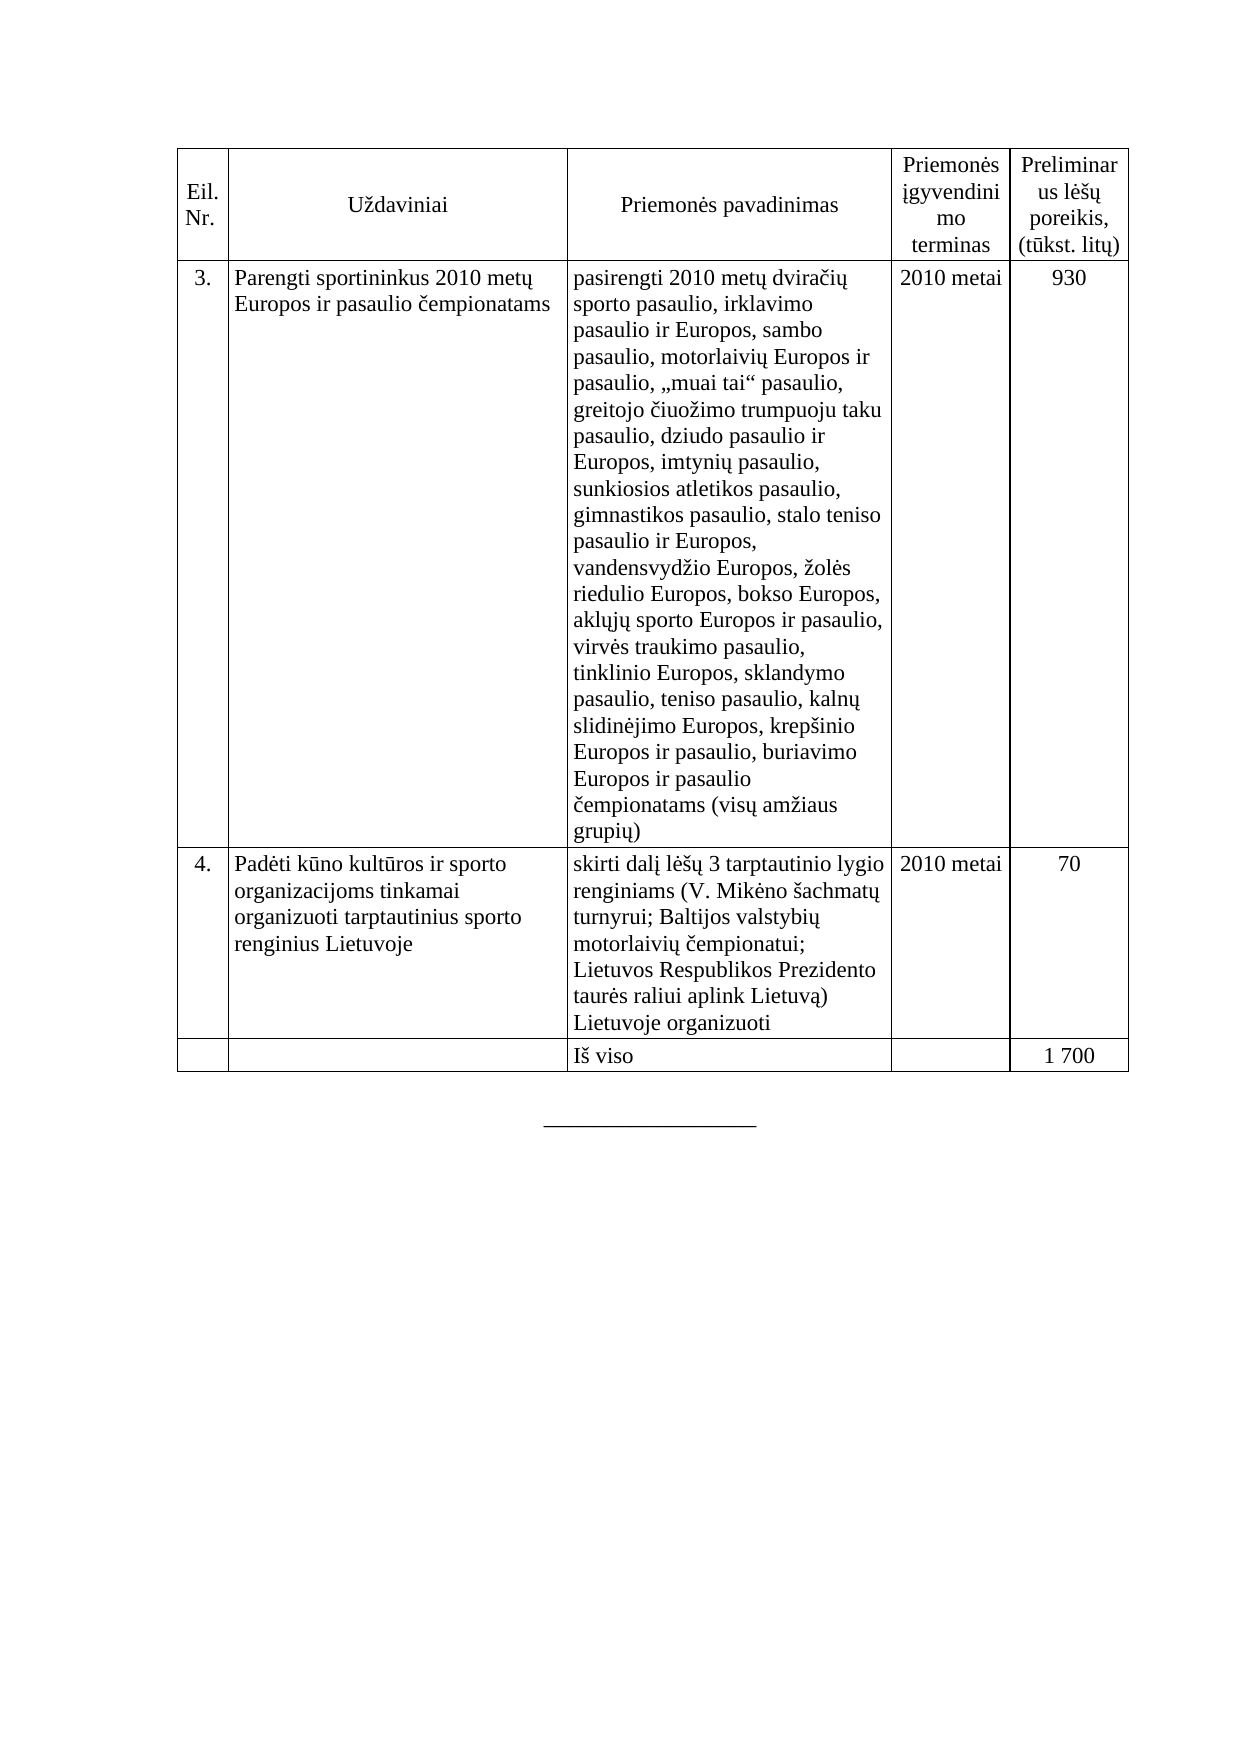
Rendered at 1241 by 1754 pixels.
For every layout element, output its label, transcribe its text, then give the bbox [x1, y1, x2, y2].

table_cell 2010 metai [892, 848, 1009, 1038]
table_cell pasirengti 2010 metų dviračių sporto pasaulio, irklavimo pasaulio ir Europos, sambo pasaulio, motorlaivių Europos ir pasaulio, „muai tai“ pasaulio, greitojo čiuožimo trumpuoju taku pasaulio, dziudo pasaulio ir Europos, imtynių pasaulio, sunkiosios atletikos pasaulio, gimnastikos pasaulio, stalo teniso pasaulio ir Europos, vandensvydžio Europos, žolės riedulio Europos, bokso Europos, aklųjų sporto Europos ir pasaulio, virvės traukimo pasaulio, tinklinio Europos, sklandymo pasaulio, teniso pasaulio, kalnų slidinėjimo Europos, krepšinio Europos ir pasaulio, buriavimo Europos ir pasaulio čempionatams (visų amžiaus grupių) [568, 261, 891, 847]
table_cell 4. [178, 848, 228, 1038]
table_cell 70 [1011, 848, 1128, 1038]
table_cell 1 700 [1011, 1039, 1128, 1071]
table_cell skirti dalį lėšų 3 tarptautinio lygio renginiams (V. Mikėno šachmatų turnyrui; Baltijos valstybių motorlaivių čempionatui; Lietuvos Respublikos Prezidento taurės raliui aplink Lietuvą) Lietuvoje organizuoti [568, 848, 891, 1038]
table_cell [178, 1039, 228, 1071]
table_cell Padėti kūno kultūros ir sporto organizacijoms tinkamai organizuoti tarptautinius sporto renginius Lietuvoje [229, 848, 567, 1038]
table_header Eil. Nr. [178, 149, 228, 260]
table_cell [229, 1039, 567, 1071]
text _________________ [177, 1101, 1122, 1130]
table_cell 3. [178, 261, 228, 847]
table_cell Parengti sportininkus 2010 metų Europos ir pasaulio čempionatams [229, 261, 567, 847]
table_header Uždaviniai [229, 149, 567, 260]
table_cell 2010 metai [892, 261, 1009, 847]
table_header Preliminarus lėšų poreikis, (tūkst. litų) [1011, 149, 1128, 260]
table_cell [892, 1039, 1009, 1071]
table_header Priemonės pavadinimas [568, 149, 891, 260]
table_cell Iš viso [568, 1039, 891, 1071]
table_cell 930 [1011, 261, 1128, 847]
table_header Priemonės įgyvendinimo terminas [892, 149, 1009, 260]
